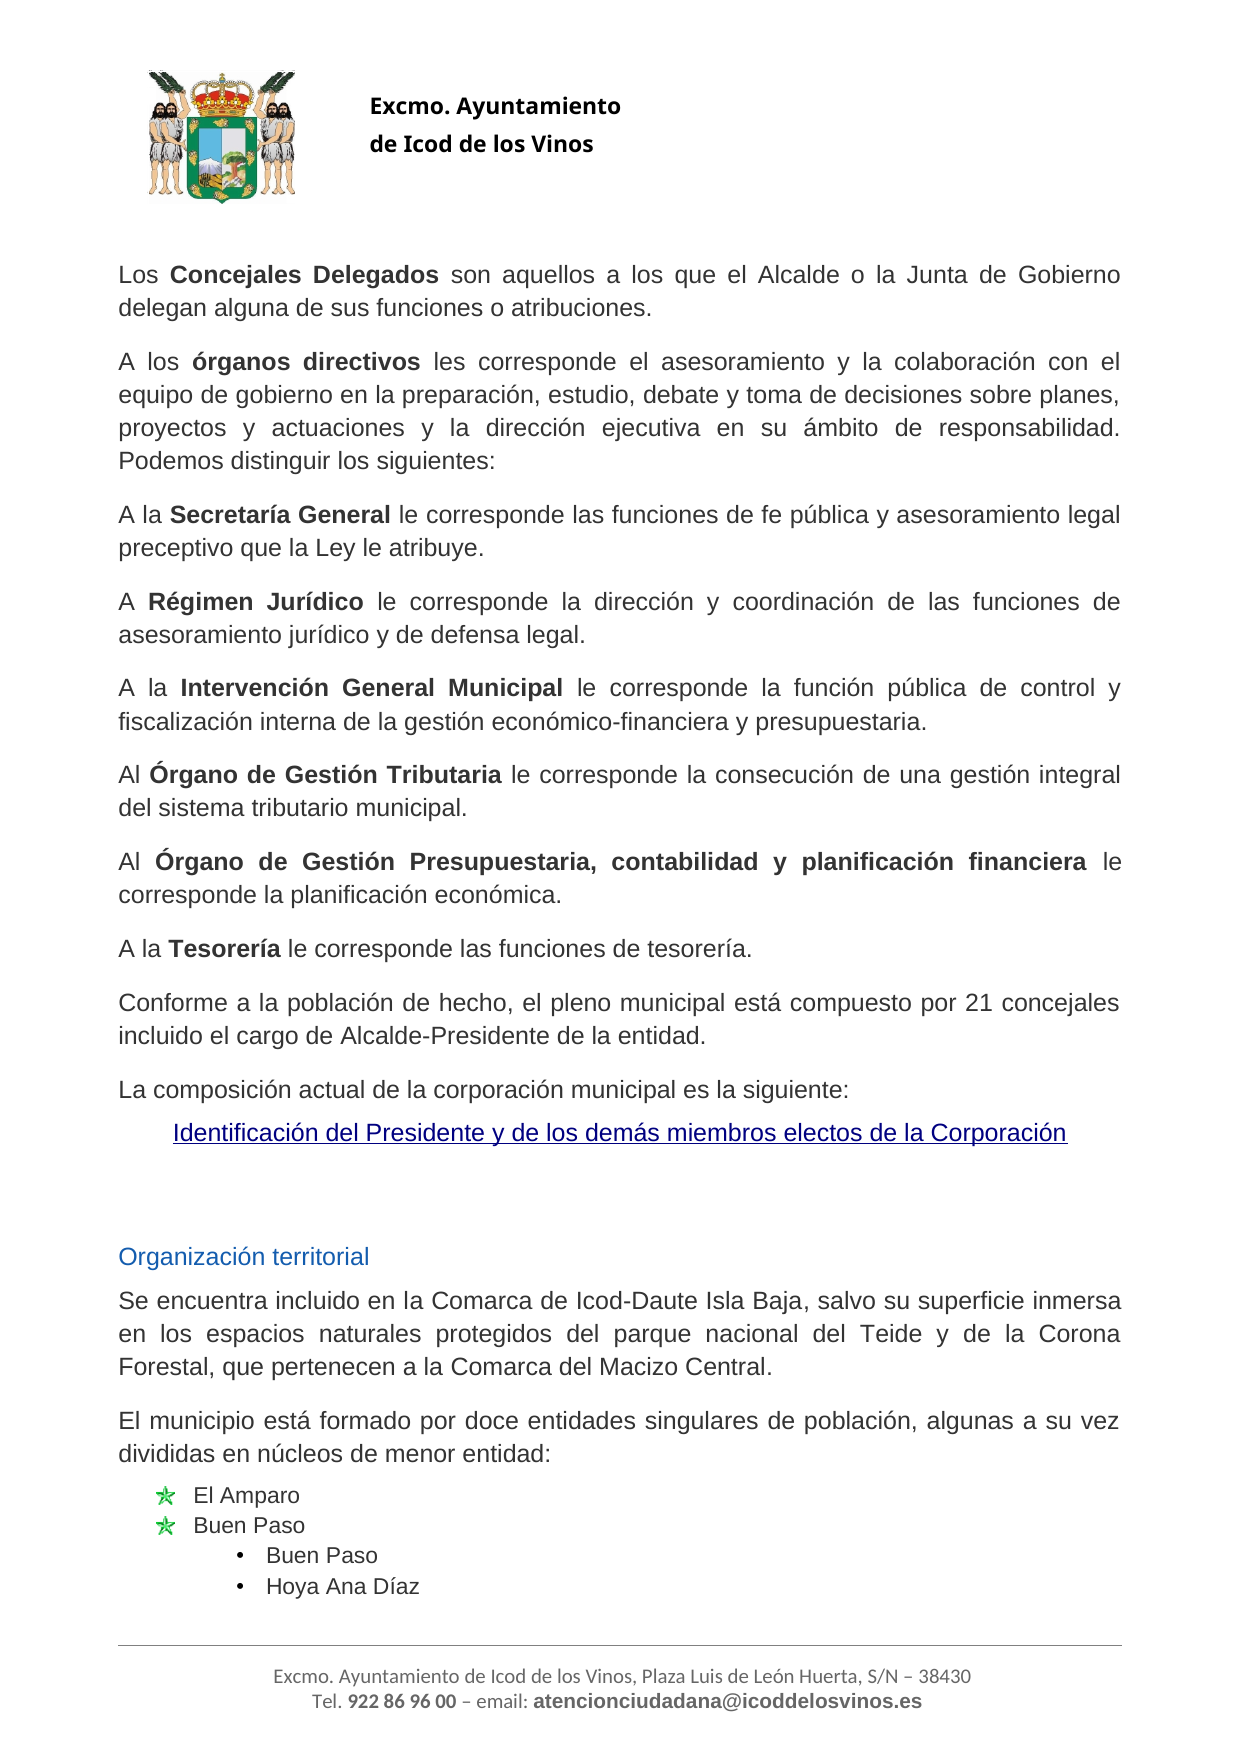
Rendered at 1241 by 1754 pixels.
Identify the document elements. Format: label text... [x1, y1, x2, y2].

text Conforme a la población de hecho, el pleno municipal está compuesto por 21 concejales incluido el cargo de Alcalde-Presidente de la entidad. [118, 988, 1122, 1050]
picture [156, 1486, 175, 1505]
list Buen Paso [236, 1542, 1122, 1569]
text A la Secretaría General le corresponde las funciones de fe pública y asesoramiento legal preceptivo que la Ley le atribuye. [118, 500, 1122, 561]
text A la Tesorería le corresponde las funciones de tesorería. [118, 934, 1122, 963]
text Se encuentra incluido en la Comarca de Icod-Daute Isla Baja, salvo su superficie inmersa en los espacios naturales protegidos del parque nacional del Teide y de la Corona Forestal, que pertenecen a la Comarca del Macizo Central. [118, 1286, 1122, 1381]
text Identificación del Presidente y de los demás miembros electos de la Corporación [118, 1118, 1122, 1147]
text A los órganos directivos les corresponde el asesoramiento y la colaboración con el equipo de gobierno en la preparación, estudio, debate y toma de decisiones sobre planes, proyectos y actuaciones y la dirección ejecutiva en su ámbito de responsabilidad. Podemos distinguir los siguientes: [118, 347, 1122, 474]
picture [149, 72, 295, 204]
text A la Intervención General Municipal le corresponde la función pública de control y fiscalización interna de la gestión económico-financiera y presupuestaria. [118, 673, 1122, 735]
subtitle Organización territorial [118, 1242, 1122, 1271]
text A Régimen Jurídico le corresponde la dirección y coordinación de las funciones de asesoramiento jurídico y de defensa legal. [118, 587, 1122, 648]
text Al Órgano de Gestión Presupuestaria, contabilidad y planificación financiera le corresponde la planificación económica. [118, 847, 1122, 909]
text Al Órgano de Gestión Tributaria le corresponde la consecución de una gestión integral del sistema tributario municipal. [118, 760, 1122, 822]
text La composición actual de la corporación municipal es la siguiente: [118, 1075, 1122, 1103]
list Buen Paso [156, 1512, 1122, 1539]
list Hoya Ana Díaz [236, 1573, 1122, 1599]
text El municipio está formado por doce entidades singulares de población, algunas a su vez divididas en núcleos de menor entidad: [118, 1406, 1122, 1467]
picture [156, 1516, 175, 1535]
list El Amparo [156, 1482, 1122, 1508]
text Los Concejales Delegados son aquellos a los que el Alcalde o la Junta de Gobierno delegan alguna de sus funciones o atribuciones. [118, 260, 1122, 322]
